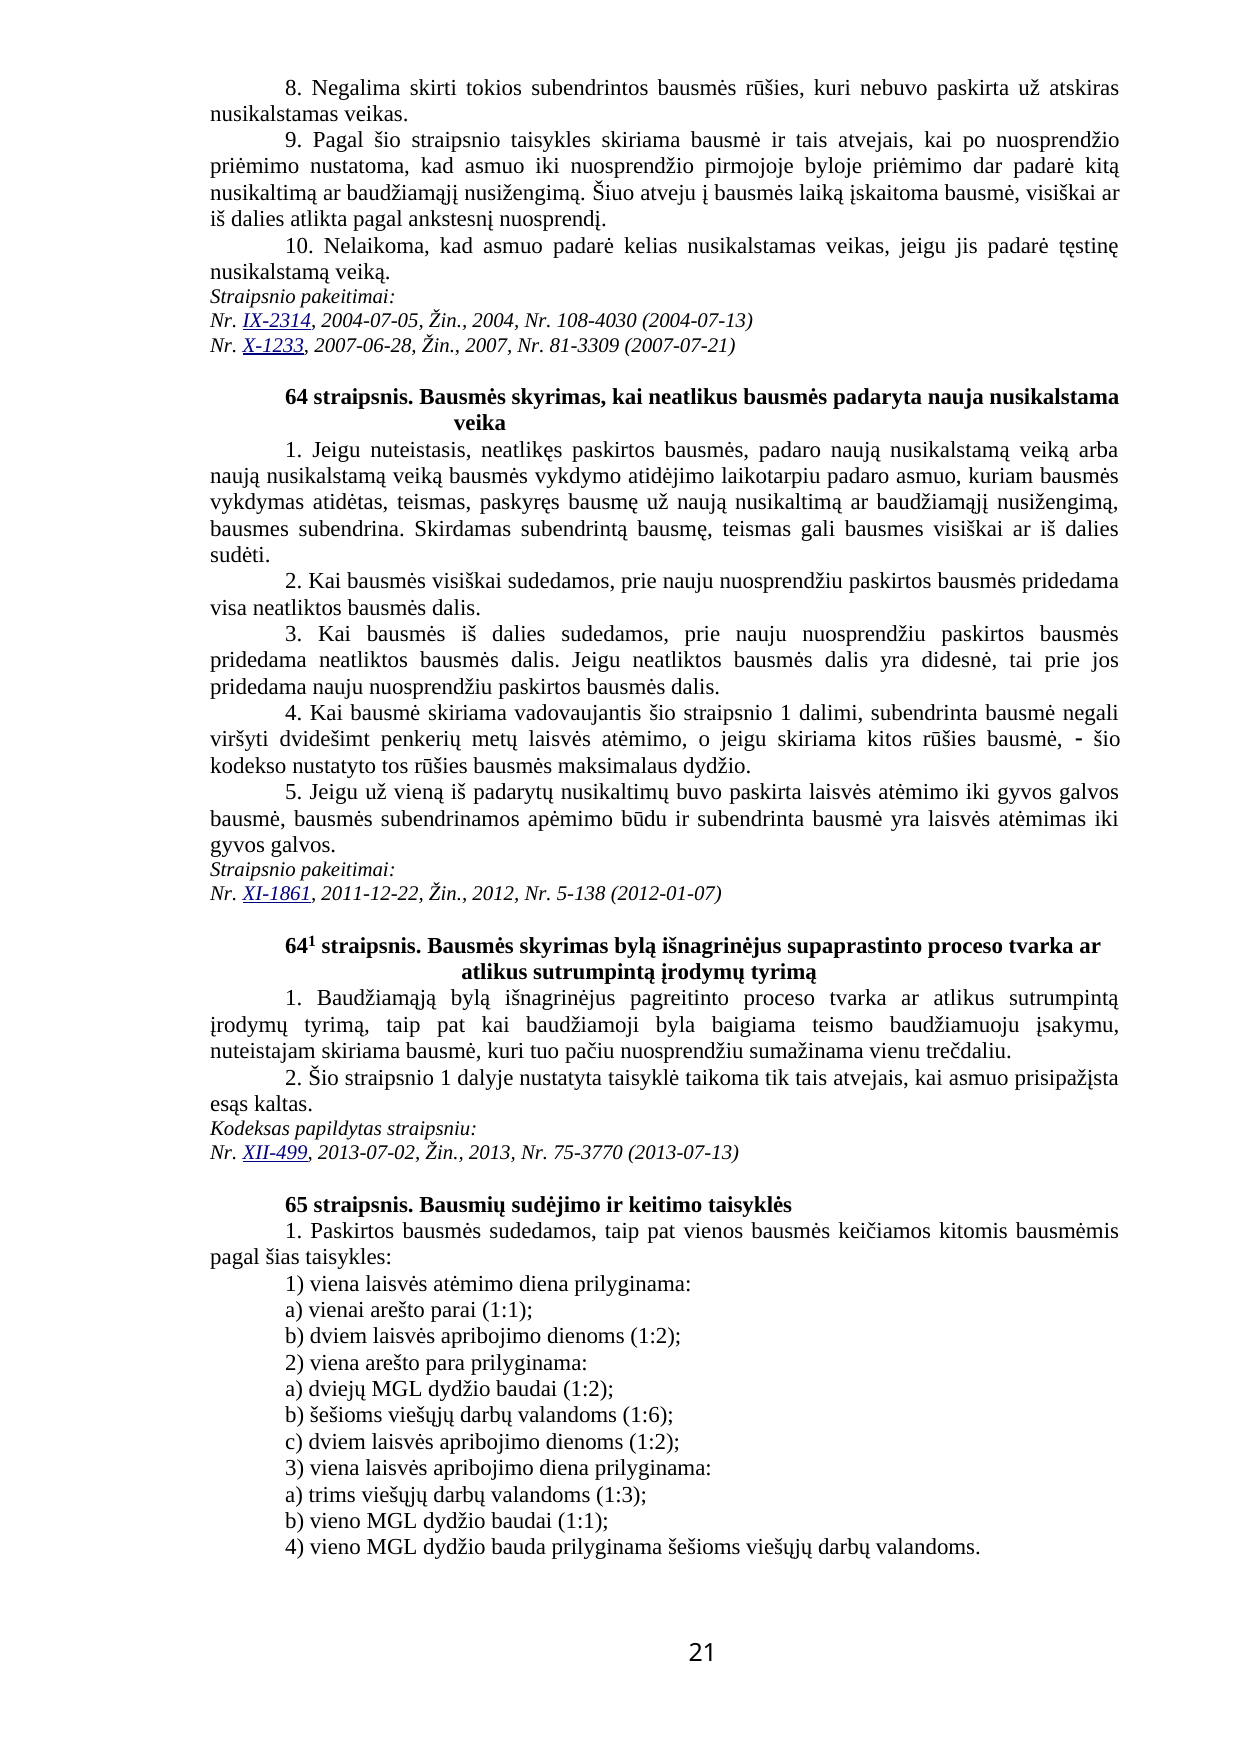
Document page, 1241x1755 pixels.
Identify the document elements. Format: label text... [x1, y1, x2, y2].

text a) trims viešųjų darbų valandoms (1:3); [210, 1481, 1120, 1507]
text 2. Kai bausmės visiškai sudedamos, prie nauju nuosprendžiu paskirtos bausmės pridedama visa neatliktos bausmės dalis. [210, 567, 1120, 620]
text Nr. XII-499, 2013-07-02, Žin., 2013, Nr. 75-3770 (2013-07-13) [210, 1140, 1120, 1164]
text 9. Pagal šio straipsnio taisykles skiriama bausmė ir tais atvejais, kai po nuosprendžio priėmimo nustatoma, kad asmuo iki nuosprendžio pirmojoje byloje priėmimo dar padarė kitą nusikaltimą ar baudžiamąjį nusižengimą. Šiuo atveju į bausmės laiką įskaitoma bausmė, visiškai ar iš dalies atlikta pagal ankstesnį nuosprendį. [210, 126, 1120, 232]
text Nr. XI-1861, 2011-12-22, Žin., 2012, Nr. 5-138 (2012-01-07) [210, 881, 1120, 905]
text Straipsnio pakeitimai: [210, 284, 1120, 308]
text 64 straipsnis. Bausmės skyrimas, kai neatlikus bausmės padaryta nauja nusikalstama veika [285, 383, 1120, 436]
text 2. Šio straipsnio 1 dalyje nustatyta taisyklė taikoma tik tais atvejais, kai asmuo prisipažįsta esąs kaltas. [210, 1063, 1120, 1116]
text b) dviem laisvės apribojimo dienoms (1:2); [210, 1322, 1120, 1349]
text a) vienai arešto parai (1:1); [210, 1296, 1120, 1322]
text Nr. IX-2314, 2004-07-05, Žin., 2004, Nr. 108-4030 (2004-07-13) [210, 308, 1120, 332]
text b) šešioms viešųjų darbų valandoms (1:6); [210, 1402, 1120, 1428]
text 4) vieno MGL dydžio bauda prilyginama šešioms viešųjų darbų valandoms. [210, 1533, 1120, 1560]
text 3) viena laisvės apribojimo diena prilyginama: [210, 1454, 1120, 1481]
text b) vieno MGL dydžio baudai (1:1); [210, 1507, 1120, 1533]
text 8. Negalima skirti tokios subendrintos bausmės rūšies, kuri nebuvo paskirta už atskiras nusikalstamas veikas. [210, 73, 1120, 126]
text 1. Jeigu nuteistasis, neatlikęs paskirtos bausmės, padaro naują nusikalstamą veiką arba naują nusikalstamą veiką bausmės vykdymo atidėjimo laikotarpiu padaro asmuo, kuriam bausmės vykdymas atidėtas, teismas, paskyręs bausmę už naują nusikaltimą ar baudžiamąjį nusižengimą, bausmes subendrina. Skirdamas subendrintą bausmę, teismas gali bausmes visiškai ar iš dalies sudėti. [210, 436, 1120, 567]
text 641 straipsnis. Bausmės skyrimas bylą išnagrinėjus supaprastinto proceso tvarka ar atlikus sutrumpintą įrodymų tyrimą [285, 932, 1120, 984]
text Straipsnio pakeitimai: [210, 857, 1120, 881]
text 1. Baudžiamąją bylą išnagrinėjus pagreitinto proceso tvarka ar atlikus sutrumpintą įrodymų tyrimą, taip pat kai baudžiamoji byla baigiama teismo baudžiamuoju įsakymu, nuteistajam skiriama bausmė, kuri tuo pačiu nuosprendžiu sumažinama vienu trečdaliu. [210, 984, 1120, 1063]
text Kodeksas papildytas straipsniu: [210, 1116, 1120, 1140]
text 1) viena laisvės atėmimo diena prilyginama: [210, 1270, 1120, 1296]
text 10. Nelaikoma, kad asmuo padarė kelias nusikalstamas veikas, jeigu jis padarė tęstinę nusikalstamą veiką. [210, 232, 1120, 284]
text 2) viena arešto para prilyginama: [210, 1349, 1120, 1375]
text c) dviem laisvės apribojimo dienoms (1:2); [210, 1428, 1120, 1454]
text Nr. X-1233, 2007-06-28, Žin., 2007, Nr. 81-3309 (2007-07-21) [210, 332, 1120, 357]
text 4. Kai bausmė skiriama vadovaujantis šio straipsnio 1 dalimi, subendrinta bausmė negali viršyti dvidešimt penkerių metų laisvės atėmimo, o jeigu skiriama kitos rūšies bausmė,  šio kodekso nustatyto tos rūšies bausmės maksimalaus dydžio. [210, 699, 1120, 778]
text 1. Paskirtos bausmės sudedamos, taip pat vienos bausmės keičiamos kitomis bausmėmis pagal šias taisykles: [210, 1217, 1120, 1270]
text 65 straipsnis. Bausmių sudėjimo ir keitimo taisyklės [210, 1191, 1120, 1217]
text a) dviejų MGL dydžio baudai (1:2); [210, 1375, 1120, 1402]
text 3. Kai bausmės iš dalies sudedamos, prie nauju nuosprendžiu paskirtos bausmės pridedama neatliktos bausmės dalis. Jeigu neatliktos bausmės dalis yra didesnė, tai prie jos pridedama nauju nuosprendžiu paskirtos bausmės dalis. [210, 620, 1120, 699]
text 5. Jeigu už vieną iš padarytų nusikaltimų buvo paskirta laisvės atėmimo iki gyvos galvos bausmė, bausmės subendrinamos apėmimo būdu ir subendrinta bausmė yra laisvės atėmimas iki gyvos galvos. [210, 778, 1120, 857]
